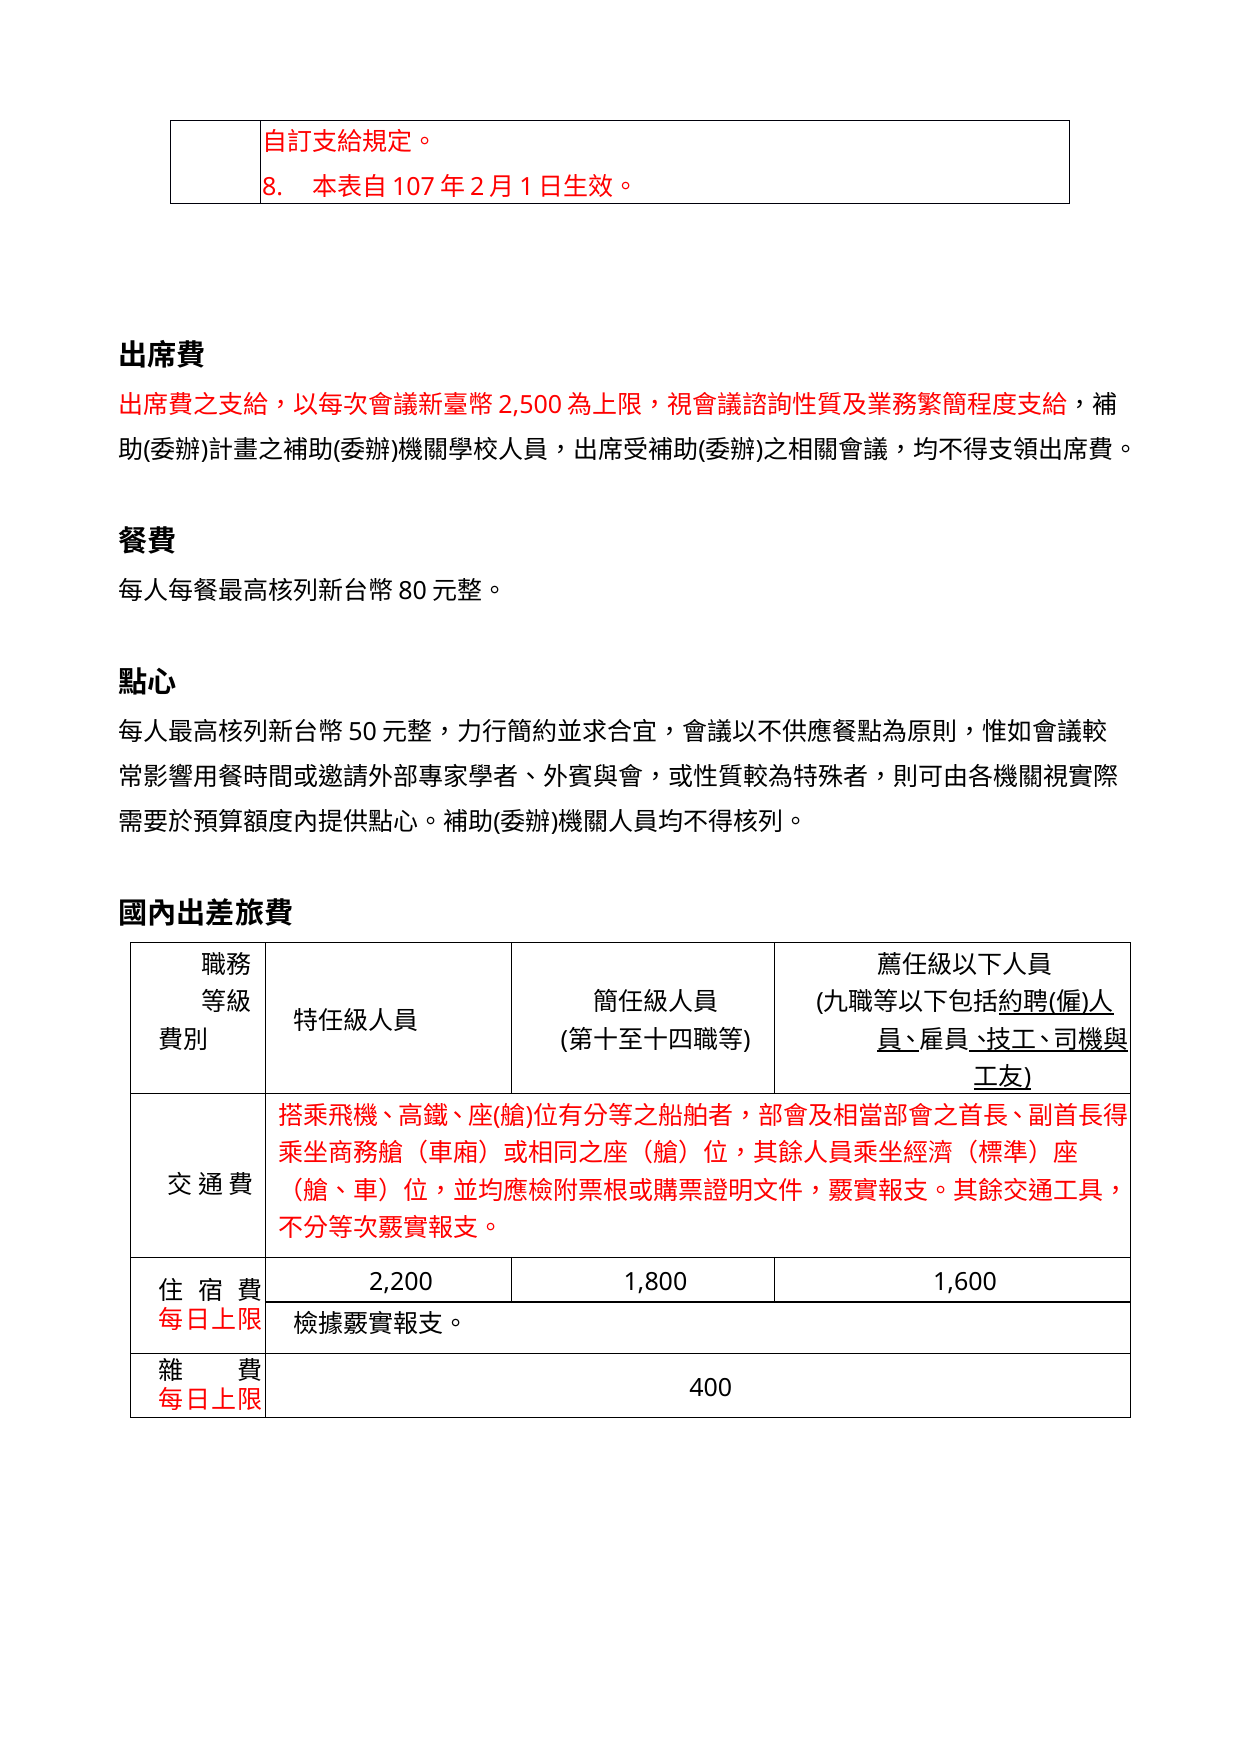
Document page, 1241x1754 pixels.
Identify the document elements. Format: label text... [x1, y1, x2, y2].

table_header 薦任級以下人員 (九職等以下包括約聘(僱)人員、雇員、技工、司機與工友) [775, 943, 1130, 1093]
table_cell 交 通 費 [131, 1094, 265, 1257]
table_cell 2,200 [266, 1258, 511, 1301]
table_cell 搭乘飛機、高鐵、座(艙)位有分等之船舶者，部會及相當部會之首長、副首長得乘坐商務艙（車廂）或相同之座（艙）位，其餘人員乘坐經濟（標準）座（艙、車）位，並均應檢附票根或購票證明文件，覈實報支。其餘交通工具，不分等次覈實報支。 [266, 1094, 1130, 1257]
table_cell [171, 121, 260, 203]
text 出席費之支給，以每次會議新臺幣2,500為上限，視會議諮詢性質及業務繁簡程度支給，補助(委辦)計畫之補助(委辦)機關學校人員，出席受補助(委辦)之相關會議，均不得支領出席費。 [118, 384, 1122, 466]
table_cell 1,800 [512, 1258, 774, 1301]
text 出席費 [118, 332, 1122, 374]
table_cell 檢據覈實報支。 [266, 1303, 1130, 1352]
table_cell 住宿費 每日上限 [131, 1258, 265, 1352]
text 點心 [118, 658, 1122, 700]
table_cell 雜費 每日上限 [131, 1354, 265, 1417]
table_cell 400 [266, 1354, 1130, 1417]
text 餐費 [118, 517, 1122, 560]
text 每人最高核列新台幣50元整，力行簡約並求合宜，會議以不供應餐點為原則，惟如會議較常影響用餐時間或邀請外部專家學者、外賓與會，或性質較為特殊者，則可由各機關視實際需要於預算額度內提供點心。補助(委辦)機關人員均不得核列。 [118, 711, 1122, 838]
table_cell 本表所定內聘及外聘講座鐘點費係屬上限規範，主辦機關得參酌預算狀況及實際需要等因素，於本表所定範圍內自行訂定。 本表所稱隸屬關係，指中央二級以下及地方各機關(構)學校，依組織法規所定上下從屬關係。 授課時間每節為50分鐘；連續上課2節者為90分鐘。未滿者講座鐘點費應減半支給。 主辦機關辦理專題演講，專題演講人員各場次報酬標準，得衡酌講座國際(內)聲譽、學術地位、演講內容及延聘難易程度等相關條件自行核定支給。 主辦機關得衡酌實際情況，參照出差旅費相關規定，覈實支給外聘講座交通費及國內住宿費。 授課講座應各主辦機關邀請撰寫或編輯教材，得於該次授課鐘點費7成內衡酌支給教材費。 公立大專校院及中央研究院如因學術發展、講座延聘之特殊需要，得自訂支給規定。 本表自107年2月1日生效。 [261, 121, 1069, 203]
text 國內出差旅費 [118, 889, 1122, 932]
table_header 職務 等級 費別 [131, 943, 265, 1093]
table_cell 1,600 [775, 1258, 1130, 1301]
text 每人每餐最高核列新台幣80元整。 [118, 570, 1122, 607]
table_header 特任級人員 [266, 943, 511, 1093]
table_header 簡任級人員 (第十至十四職等) [512, 943, 774, 1093]
